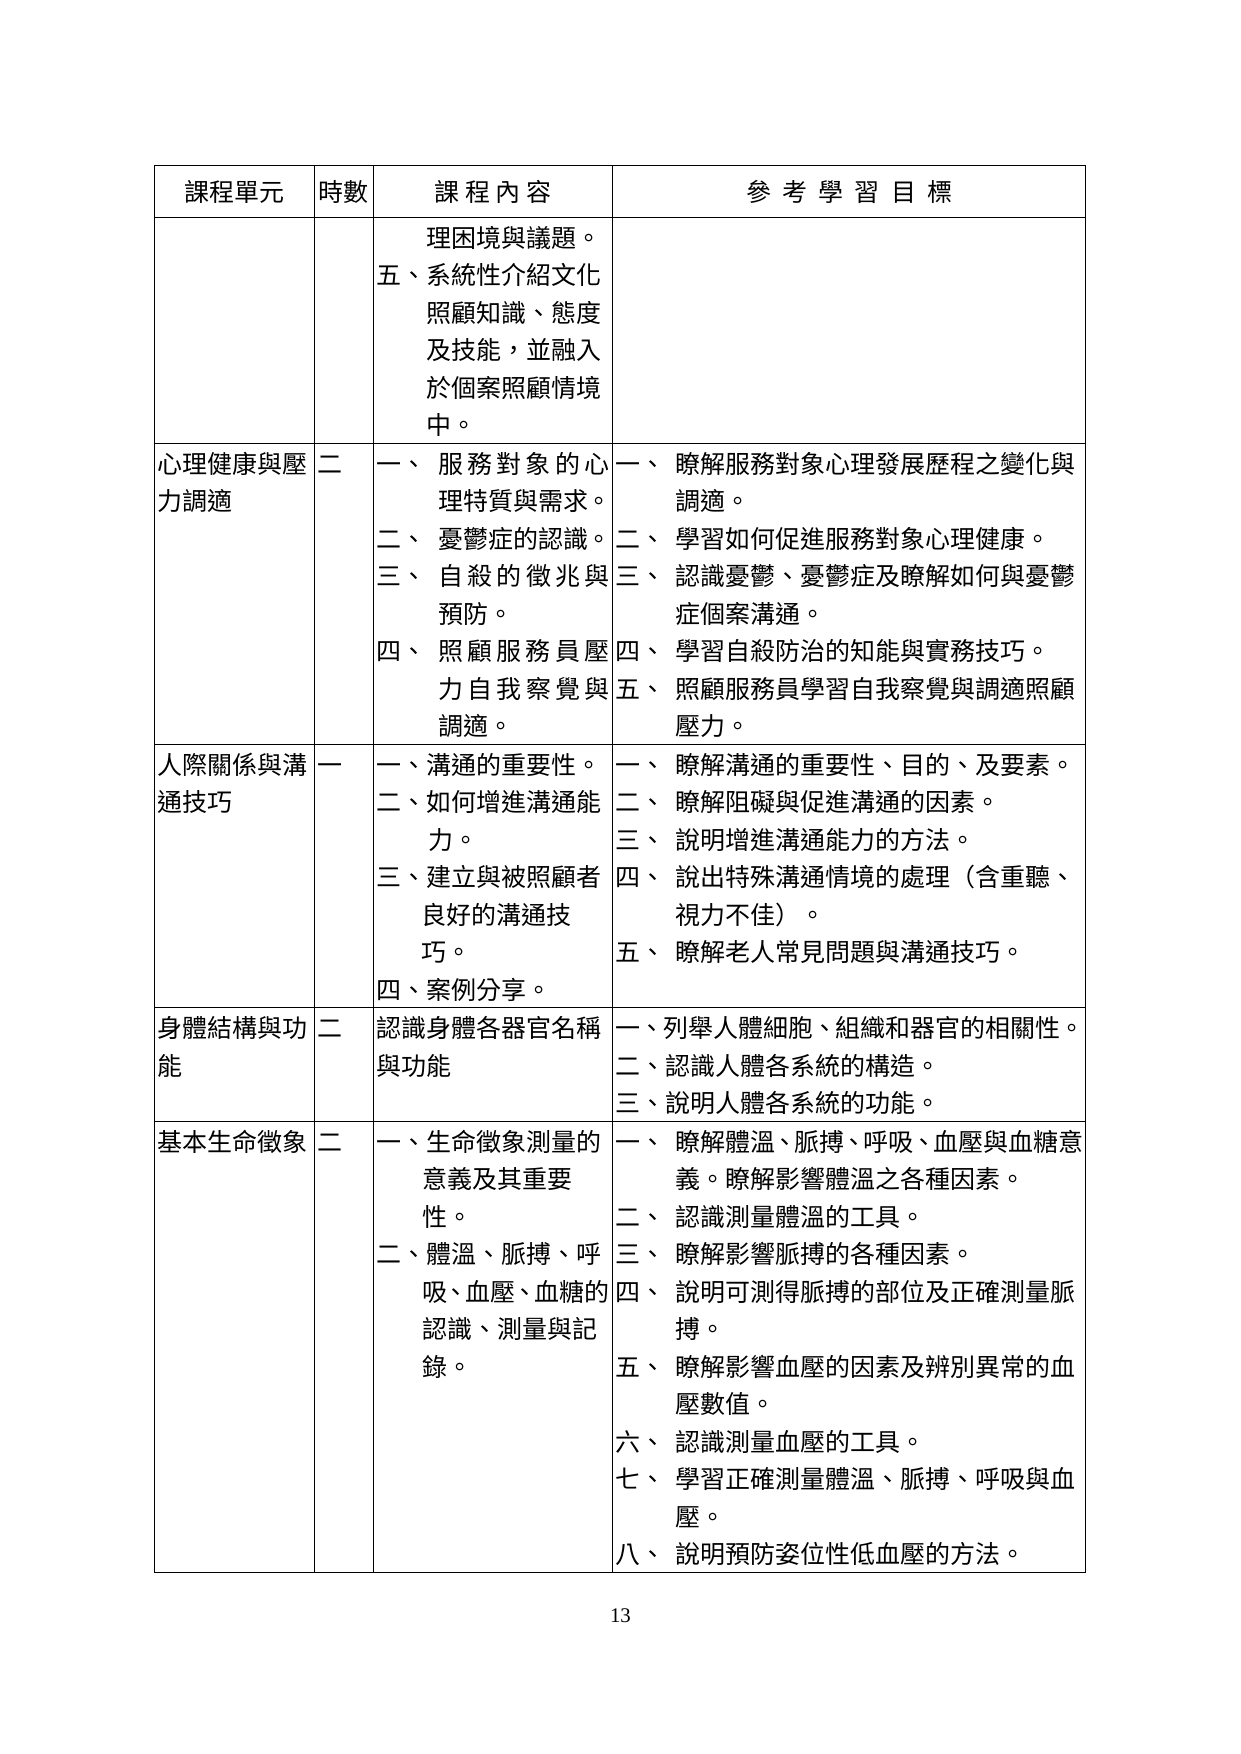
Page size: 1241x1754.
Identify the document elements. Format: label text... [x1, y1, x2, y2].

table_cell [155, 218, 314, 443]
table_cell 一、溝通的重要性。 二、如何增進溝通能力。 三、建立與被照顧者良好的溝通技巧。 四、案例分享。 [374, 745, 612, 1007]
table_cell 一、生命徵象測量的意義及其重要性。 二、體溫、脈搏、呼吸、血壓、血糖的認識、測量與記錄。 [374, 1122, 612, 1572]
table_header 課程單元 [155, 166, 314, 217]
table_cell 二 [315, 1122, 373, 1572]
table_cell 基本生命徵象 [155, 1122, 314, 1572]
table_cell 身體結構與功能 [155, 1008, 314, 1121]
table_cell 瞭解溝通的重要性、目的、及要素。 瞭解阻礙與促進溝通的因素。 說明增進溝通能力的方法。 說出特殊溝通情境的處理（含重聽、視力不佳）。 瞭解老人常見問題與溝通技巧。 [613, 745, 1085, 1007]
table_header 參 考 學 習 目 標 [613, 166, 1085, 217]
table_cell 心理健康與壓力調適 [155, 444, 314, 744]
table_cell [315, 218, 373, 443]
table_cell [613, 218, 1085, 443]
table_header 時數 [315, 166, 373, 217]
table_cell 瞭解服務對象心理發展歷程之變化與調適。 學習如何促進服務對象心理健康。 認識憂鬱、憂鬱症及瞭解如何與憂鬱症個案溝通。 學習自殺防治的知能與實務技巧。 照顧服務員學習自我察覺與調適照顧壓力。 [613, 444, 1085, 744]
table_cell 服務對象的心理特質與需求。 憂鬱症的認識。 自殺的徵兆與預防。 照顧服務員壓力自我察覺與調適。 [374, 444, 612, 744]
table_header 課 程 內 容 [374, 166, 612, 217]
table_cell 瞭解體溫、脈搏、呼吸、血壓與血糖意義。瞭解影響體溫之各種因素。 認識測量體溫的工具。 瞭解影響脈搏的各種因素。 說明可測得脈搏的部位及正確測量脈搏。 瞭解影響血壓的因素及辨別異常的血壓數值。 認識測量血壓的工具。 學習正確測量體溫、脈搏、呼吸與血壓。 說明預防姿位性低血壓的方法。 瞭解影響血糖的因素及辨別異常的血糖數值。 認識測量血糖工具。 學習正確測量血糖。 [613, 1122, 1085, 1572]
table_cell 一 [315, 745, 373, 1007]
table_cell 理困境與議題。 五、系統性介紹文化照顧知識、態度及技能，並融入於個案照顧情境中。 [374, 218, 612, 443]
table_cell 一、列舉人體細胞、組織和器官的相關性。 二、認識人體各系統的構造。 三、說明人體各系統的功能。 [613, 1008, 1085, 1121]
table_cell 二 [315, 1008, 373, 1121]
table_cell 認識身體各器官名稱與功能 [374, 1008, 612, 1121]
table_cell 二 [315, 444, 373, 744]
table_cell 人際關係與溝通技巧 [155, 745, 314, 1007]
